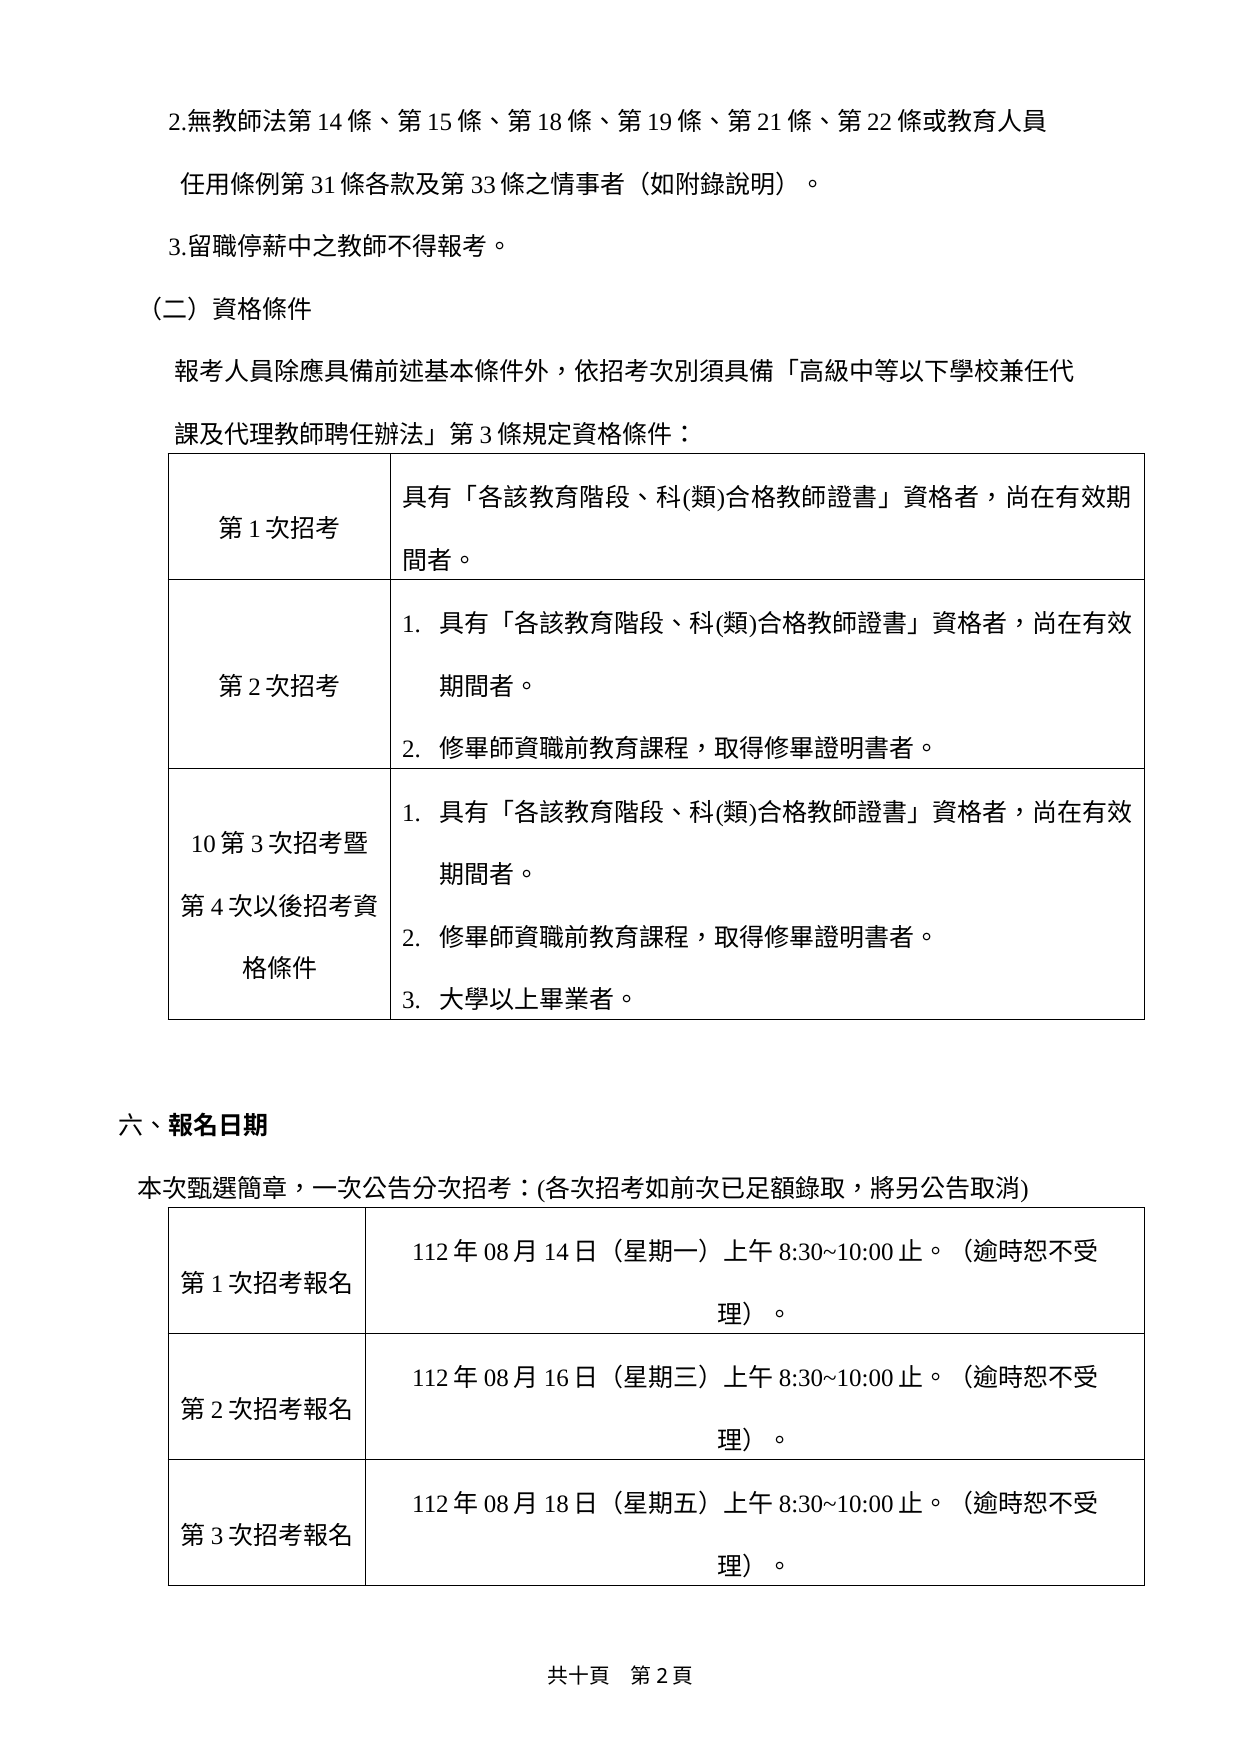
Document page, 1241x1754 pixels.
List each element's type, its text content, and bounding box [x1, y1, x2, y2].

table_cell 112年08月18日（星期五）上午8:30~10:00止。（逾時恕不受理）。 [366, 1460, 1144, 1585]
text （二）資格條件 [118, 266, 1122, 328]
table_header 112年08月14日（星期一）上午8:30~10:00止。（逾時恕不受理）。 [366, 1208, 1144, 1333]
table_cell 第2次招考 [169, 580, 390, 768]
text 2.無教師法第14條、第15條、第18條、第19條、第21條、第22條或教育人員 [118, 78, 1122, 141]
table_header 第1次招考 [169, 454, 390, 579]
text 本次甄選簡章，一次公告分次招考：(各次招考如前次已足額錄取，將另公告取消) [118, 1145, 1122, 1207]
text 3.留職停薪中之教師不得報考。 [118, 203, 1122, 266]
table_cell 具有「各該教育階段、科(類)合格教師證書」資格者，尚在有效期間者。 修畢師資職前教育課程，取得修畢證明書者。 大學以上畢業者。 [391, 769, 1144, 1019]
table_cell 10第3次招考暨 第4次以後招考資格條件 [169, 769, 390, 1019]
table_cell 112年08月16日（星期三）上午8:30~10:00止。（逾時恕不受理）。 [366, 1334, 1144, 1459]
text 報考人員除應具備前述基本條件外，依招考次別須具備「高級中等以下學校兼任代 [118, 328, 1122, 391]
text 任用條例第31條各款及第33條之情事者（如附錄說明）。 [118, 141, 1122, 203]
table_header 第1次招考報名 [169, 1208, 365, 1333]
text 課及代理教師聘任辦法」第3條規定資格條件： [118, 391, 1122, 453]
table_cell 第2次招考報名 [169, 1334, 365, 1459]
text 六、報名日期 [118, 1082, 1122, 1145]
table_cell 第3次招考報名 [169, 1460, 365, 1585]
table_cell 具有「各該教育階段、科(類)合格教師證書」資格者，尚在有效期間者。 修畢師資職前教育課程，取得修畢證明書者。 [391, 580, 1144, 768]
table_header 具有「各該教育階段、科(類)合格教師證書」資格者，尚在有效期間者。 [391, 454, 1144, 579]
